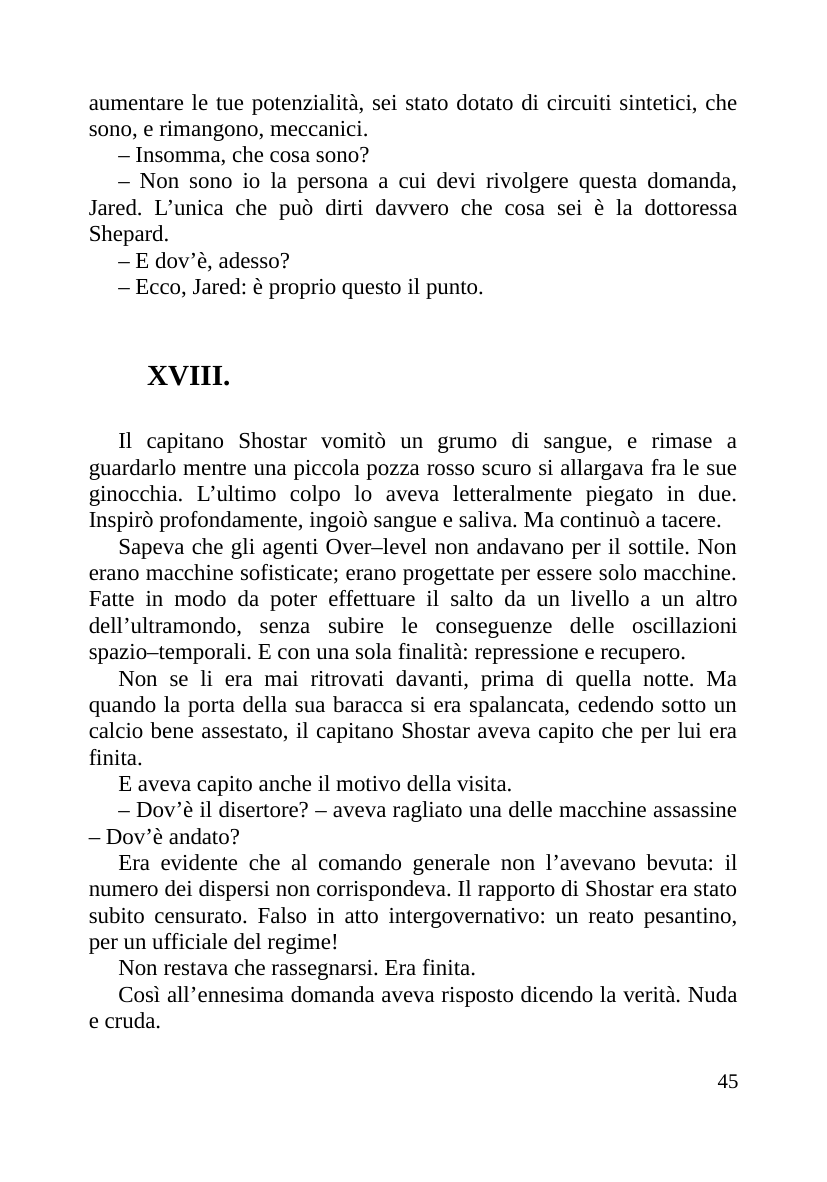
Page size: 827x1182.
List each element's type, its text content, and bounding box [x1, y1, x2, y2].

text E aveva capito anche il motivo della visita. [88, 770, 738, 796]
text Non se li era mai ritrovati davanti, prima di quella notte. Ma quando la porta della sua baracca si era spalancata, cedendo sotto un calcio bene assestato, il capitano Shostar aveva capito che per lui era finita. [88, 664, 738, 770]
subtitle XVIII. [88, 358, 738, 392]
text Era evidente che al comando generale non l’avevano bevuta: il numero dei dispersi non corrispondeva. Il rapporto di Shostar era stato subito censurato. Falso in atto intergovernativo: un reato pesantino, per un ufficiale del regime! [88, 849, 738, 954]
text aumentare le tue potenzialità, sei stato dotato di circuiti sintetici, che sono, e rimangono, meccanici. [88, 88, 738, 141]
text – Non sono io la persona a cui devi rivolgere questa domanda, Jared. L’unica che può dirti davvero che cosa sei è la dottoressa Shepard. [88, 168, 738, 247]
text – E dov’è, adesso? [88, 247, 738, 273]
text Non restava che rassegnarsi. Era finita. [88, 954, 738, 981]
text Così all’ennesima domanda aveva risposto dicendo la verità. Nuda e cruda. [88, 981, 738, 1033]
text – Ecco, Jared: è proprio questo il punto. [88, 273, 738, 299]
text Sapeva che gli agenti Over–level non andavano per il sottile. Non erano macchine sofisticate; erano progettate per essere solo macchine. Fatte in modo da poter effettuare il salto da un livello a un altro dell’ultramondo, senza subire le conseguenze delle oscillazioni spazio–temporali. E con una sola finalità: repressione e recupero. [88, 533, 738, 664]
text – Dov’è il disertore? – aveva ragliato una delle macchine assassine – Dov’è andato? [88, 796, 738, 849]
text Il capitano Shostar vomitò un grumo di sangue, e rimase a guardarlo mentre una piccola pozza rosso scuro si allargava fra le sue ginocchia. L’ultimo colpo lo aveva letteralmente piegato in due. Inspirò profondamente, ingoiò sangue e saliva. Ma continuò a tacere. [88, 427, 738, 533]
text – Insomma, che cosa sono? [88, 141, 738, 168]
